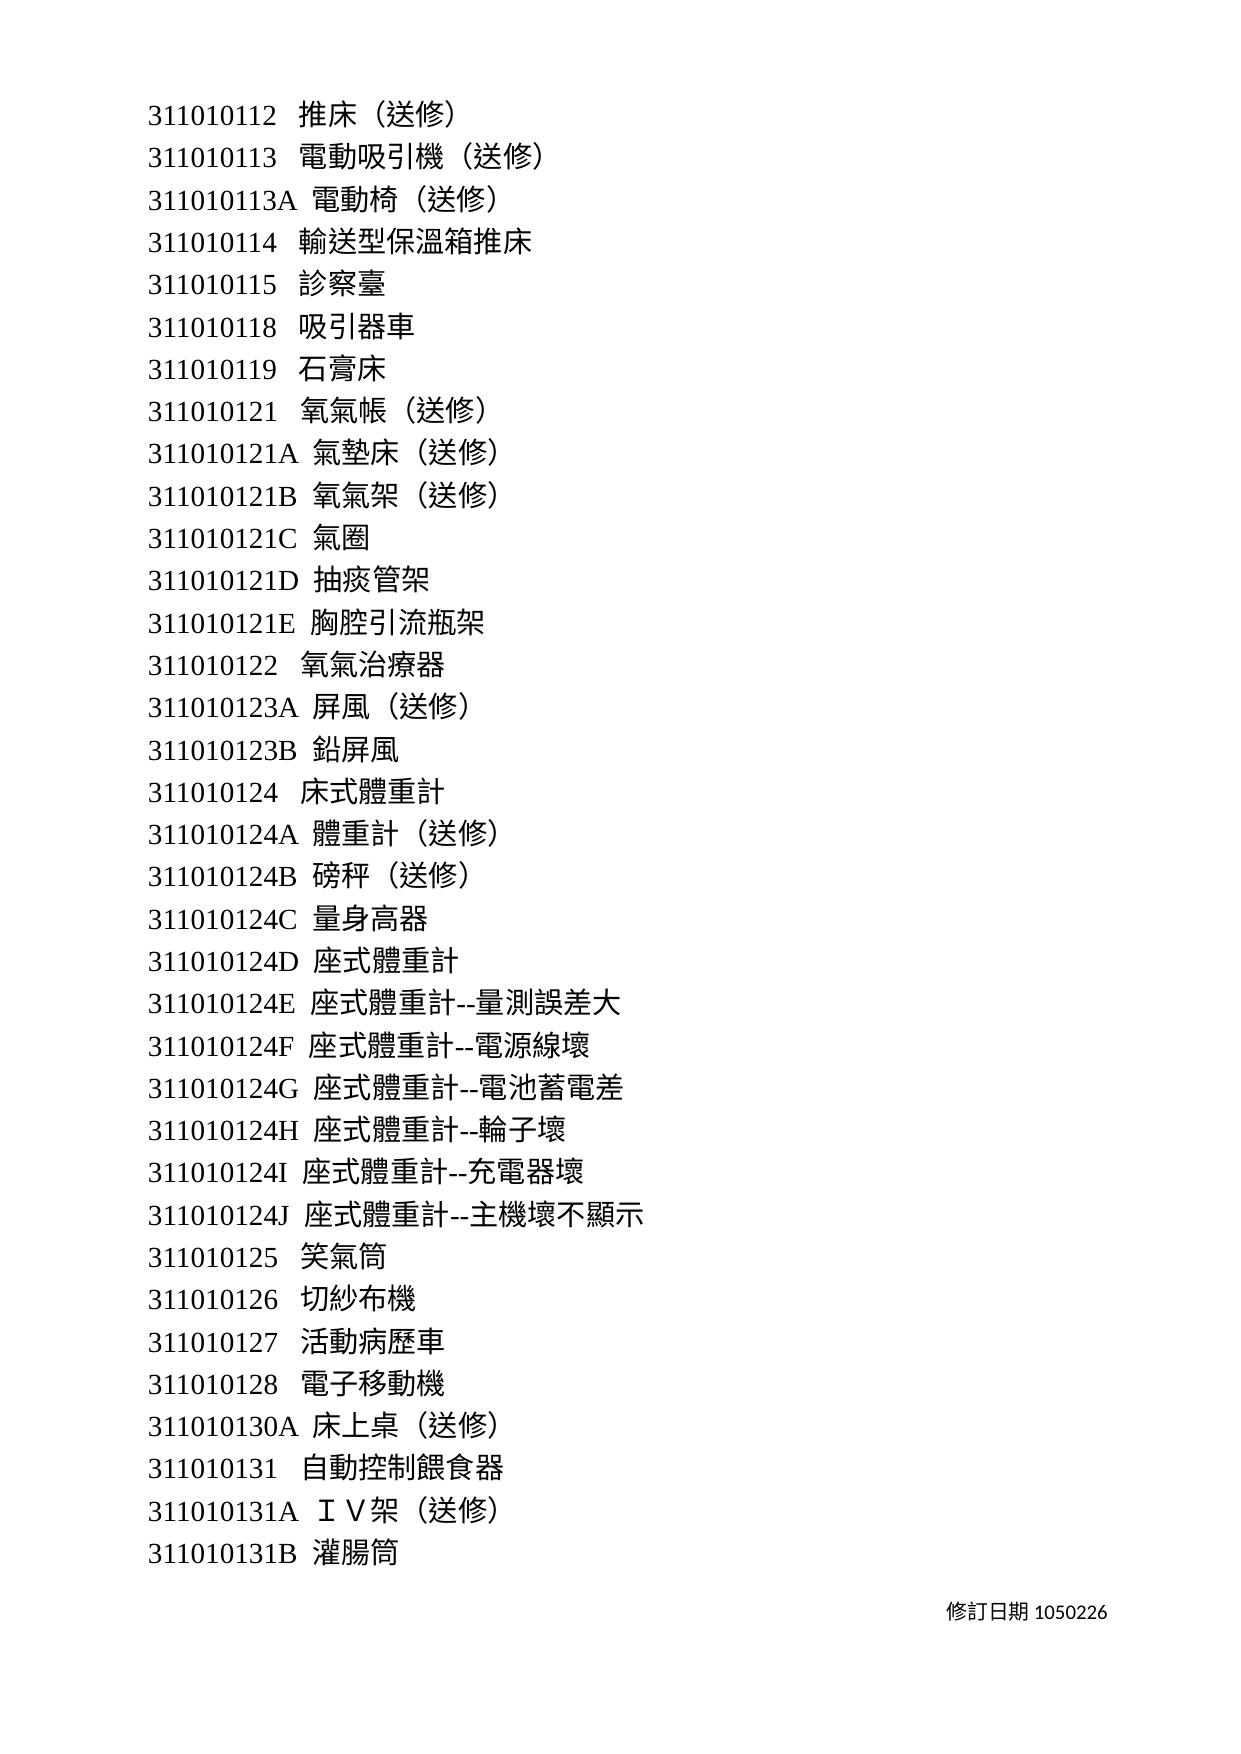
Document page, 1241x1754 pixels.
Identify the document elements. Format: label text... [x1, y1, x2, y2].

text 311010127 活動病歷車 [148, 1318, 1107, 1361]
text 311010126 切紗布機 [148, 1276, 1107, 1318]
text 311010113 電動吸引機（送修） [148, 134, 1107, 176]
text 311010124A 體重計（送修） [148, 811, 1107, 853]
text 311010124B 磅秤（送修） [148, 853, 1107, 895]
text 311010121 氧氣帳（送修） [148, 388, 1107, 430]
text 311010128 電子移動機 [148, 1361, 1107, 1403]
text 311010114 輸送型保溫箱推床 [148, 219, 1107, 261]
text 311010124E 座式體重計--量測誤差大 [148, 980, 1107, 1022]
text 311010124J 座式體重計--主機壞不顯示 [148, 1191, 1107, 1234]
text 311010123B 鉛屏風 [148, 726, 1107, 768]
text 311010124G 座式體重計--電池蓄電差 [148, 1064, 1107, 1107]
text 311010113A 電動椅（送修） [148, 176, 1107, 219]
text 311010122 氧氣治療器 [148, 642, 1107, 684]
text 311010121B 氧氣架（送修） [148, 472, 1107, 515]
text 311010121C 氣圈 [148, 515, 1107, 557]
text 311010124C 量身高器 [148, 895, 1107, 938]
text 311010124 床式體重計 [148, 768, 1107, 811]
text 311010124F 座式體重計--電源線壞 [148, 1022, 1107, 1064]
text 311010112 推床（送修） [148, 92, 1107, 134]
text 311010131 自動控制餵食器 [148, 1445, 1107, 1487]
text 311010131B 灌腸筒 [148, 1530, 1107, 1572]
text 311010131A ＩＶ架（送修） [148, 1487, 1107, 1530]
text 311010124D 座式體重計 [148, 938, 1107, 980]
text 311010121A 氣墊床（送修） [148, 430, 1107, 472]
text 311010125 笑氣筒 [148, 1234, 1107, 1276]
text 311010121E 胸腔引流瓶架 [148, 599, 1107, 642]
text 311010119 石膏床 [148, 346, 1107, 388]
text 311010124I 座式體重計--充電器壞 [148, 1149, 1107, 1191]
text 311010121D 抽痰管架 [148, 557, 1107, 599]
text 311010115 診察臺 [148, 261, 1107, 303]
text 311010124H 座式體重計--輪子壞 [148, 1107, 1107, 1149]
text 311010123A 屏風（送修） [148, 684, 1107, 726]
text 311010130A 床上桌（送修） [148, 1403, 1107, 1445]
text 311010118 吸引器車 [148, 303, 1107, 346]
